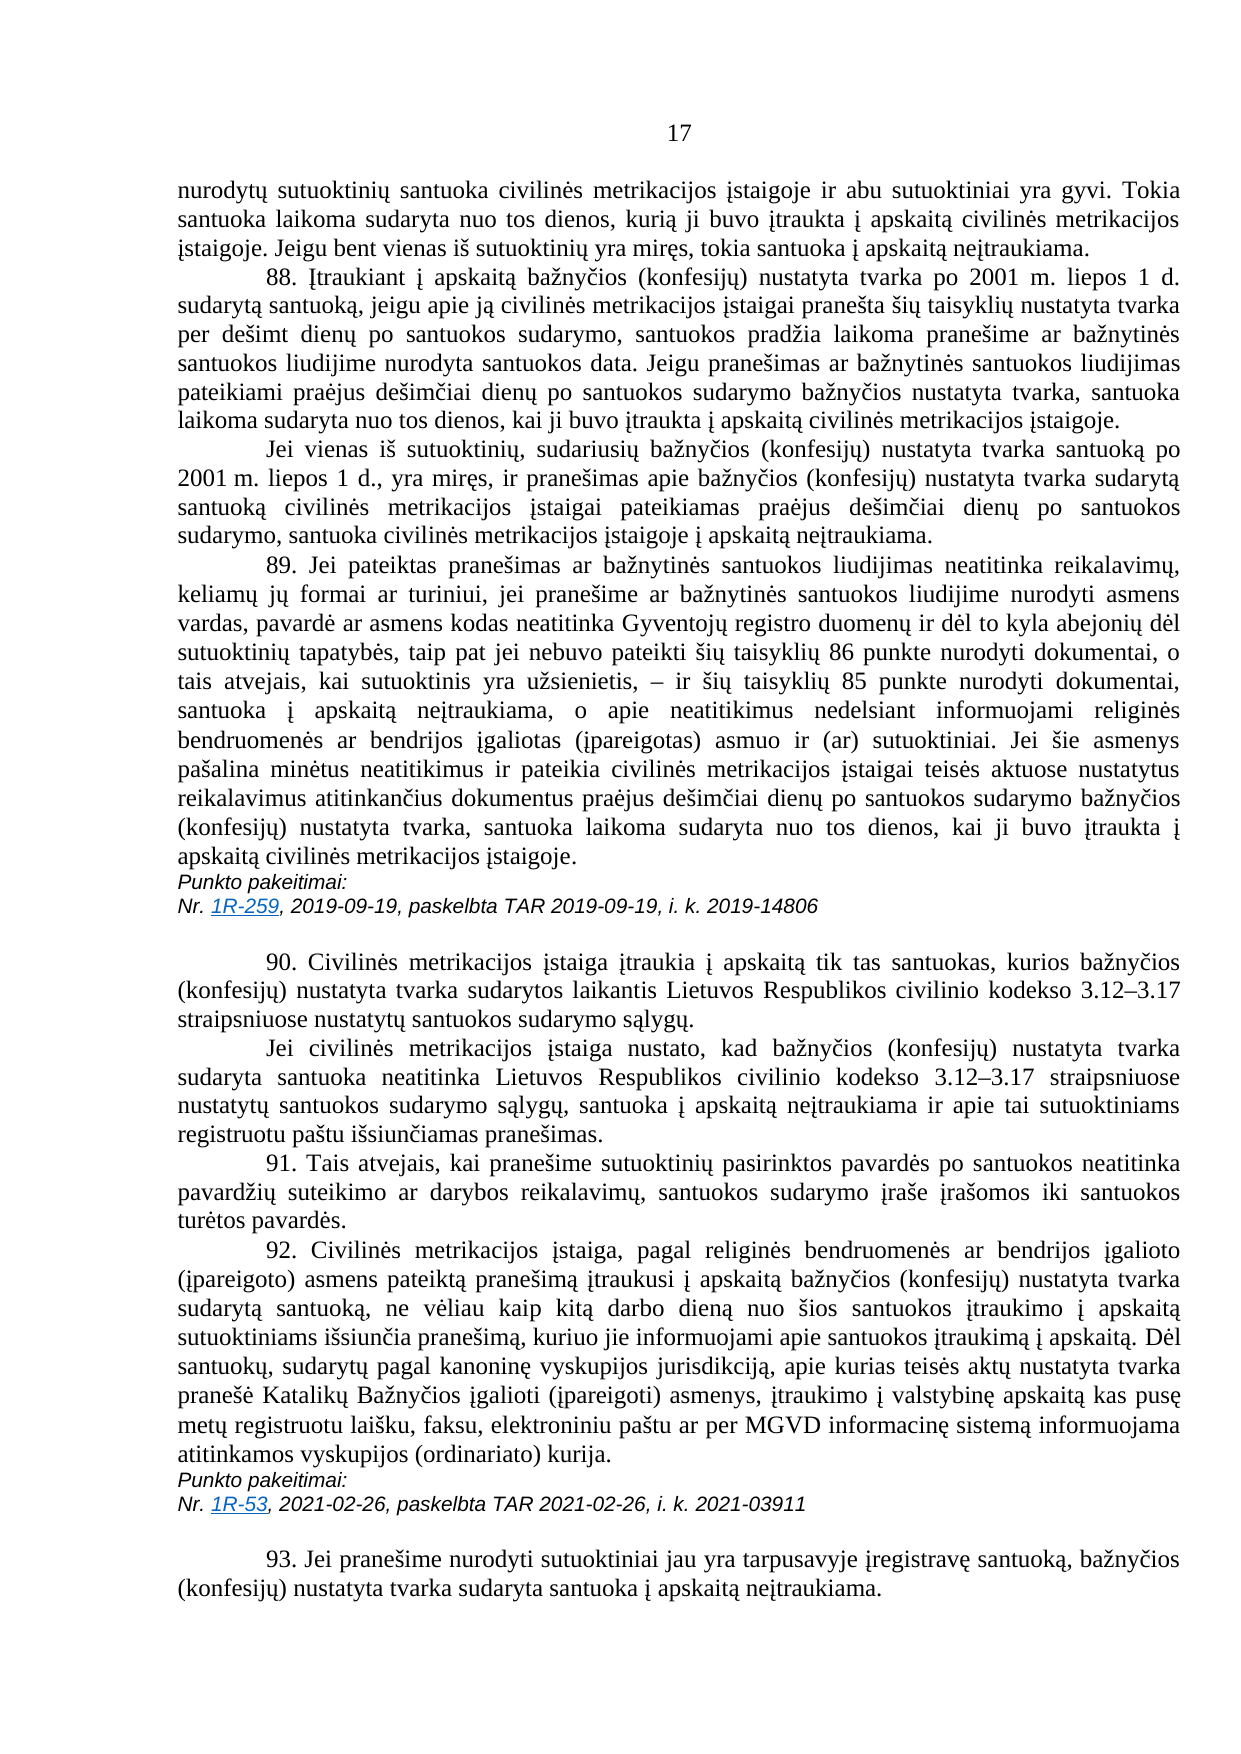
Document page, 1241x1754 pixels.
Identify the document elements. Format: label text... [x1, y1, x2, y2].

text Jei civilinės metrikacijos įstaiga nustato, kad bažnyčios (konfesijų) nustatyta tvarka sudaryta santuoka neatitinka Lietuvos Respublikos civilinio kodekso 3.12–3.17 straipsniuose nustatytų santuokos sudarymo sąlygų, santuoka į apskaitą neįtraukiama ir apie tai sutuoktiniams registruotu paštu išsiunčiamas pranešimas. [177, 1033, 1181, 1148]
text Jei vienas iš sutuoktinių, sudariusių bažnyčios (konfesijų) nustatyta tvarka santuoką po 2001 m. liepos 1 d., yra miręs, ir pranešimas apie bažnyčios (konfesijų) nustatyta tvarka sudarytą santuoką civilinės metrikacijos įstaigai pateikiamas praėjus dešimčiai dienų po santuokos sudarymo, santuoka civilinės metrikacijos įstaigoje į apskaitą neįtraukiama. [177, 434, 1181, 549]
text 93. Jei pranešime nurodyti sutuoktiniai jau yra tarpusavyje įregistravę santuoką, bažnyčios (konfesijų) nustatyta tvarka sudaryta santuoka į apskaitą neįtraukiama. [177, 1544, 1181, 1602]
text 88. Įtraukiant į apskaitą bažnyčios (konfesijų) nustatyta tvarka po 2001 m. liepos 1 d. sudarytą santuoką, jeigu apie ją civilinės metrikacijos įstaigai pranešta šių taisyklių nustatyta tvarka per dešimt dienų po santuokos sudarymo, santuokos pradžia laikoma pranešime ar bažnytinės santuokos liudijime nurodyta santuokos data. Jeigu pranešimas ar bažnytinės santuokos liudijimas pateikiami praėjus dešimčiai dienų po santuokos sudarymo bažnyčios nustatyta tvarka, santuoka laikoma sudaryta nuo tos dienos, kai ji buvo įtraukta į apskaitą civilinės metrikacijos įstaigoje. [177, 262, 1181, 434]
text Punkto pakeitimai: [177, 1468, 1181, 1492]
text 91. Tais atvejais, kai pranešime sutuoktinių pasirinktos pavardės po santuokos neatitinka pavardžių suteikimo ar darybos reikalavimų, santuokos sudarymo įraše įrašomos iki santuokos turėtos pavardės. [177, 1148, 1181, 1234]
text Punkto pakeitimai: [177, 870, 1181, 894]
text nurodytų sutuoktinių santuoka civilinės metrikacijos įstaigoje ir abu sutuoktiniai yra gyvi. Tokia santuoka laikoma sudaryta nuo tos dienos, kurią ji buvo įtraukta į apskaitą civilinės metrikacijos įstaigoje. Jeigu bent vienas iš sutuoktinių yra miręs, tokia santuoka į apskaitą neįtraukiama. [177, 176, 1181, 262]
text Nr. 1R-259, 2019-09-19, paskelbta TAR 2019-09-19, i. k. 2019-14806 [177, 894, 1181, 918]
text 89. Jei pateiktas pranešimas ar bažnytinės santuokos liudijimas neatitinka reikalavimų, keliamų jų formai ar turiniui, jei pranešime ar bažnytinės santuokos liudijime nurodyti asmens vardas, pavardė ar asmens kodas neatitinka Gyventojų registro duomenų ir dėl to kyla abejonių dėl sutuoktinių tapatybės, taip pat jei nebuvo pateikti šių taisyklių 86 punkte nurodyti dokumentai, o tais atvejais, kai sutuoktinis yra užsienietis, – ir šių taisyklių 85 punkte nurodyti dokumentai, santuoka į apskaitą neįtraukiama, o apie neatitikimus nedelsiant informuojami religinės bendruomenės ar bendrijos įgaliotas (įpareigotas) asmuo ir (ar) sutuoktiniai. Jei šie asmenys pašalina minėtus neatitikimus ir pateikia civilinės metrikacijos įstaigai teisės aktuose nustatytus reikalavimus atitinkančius dokumentus praėjus dešimčiai dienų po santuokos sudarymo bažnyčios (konfesijų) nustatyta tvarka, santuoka laikoma sudaryta nuo tos dienos, kai ji buvo įtraukta į apskaitą civilinės metrikacijos įstaigoje. [177, 549, 1181, 870]
text 92. Civilinės metrikacijos įstaiga, pagal religinės bendruomenės ar bendrijos įgalioto (įpareigoto) asmens pateiktą pranešimą įtraukusi į apskaitą bažnyčios (konfesijų) nustatyta tvarka sudarytą santuoką, ne vėliau kaip kitą darbo dieną nuo šios santuokos įtraukimo į apskaitą sutuoktiniams išsiunčia pranešimą, kuriuo jie informuojami apie santuokos įtraukimą į apskaitą. Dėl santuokų, sudarytų pagal kanoninę vyskupijos jurisdikciją, apie kurias teisės aktų nustatyta tvarka pranešė Katalikų Bažnyčios įgalioti (įpareigoti) asmenys, įtraukimo į valstybinę apskaitą kas pusę metų registruotu laišku, faksu, elektroniniu paštu ar per MGVD informacinę sistemą informuojama atitinkamos vyskupijos (ordinariato) kurija. [177, 1234, 1181, 1468]
text Nr. 1R-53, 2021-02-26, paskelbta TAR 2021-02-26, i. k. 2021-03911 [177, 1492, 1181, 1516]
text 90. Civilinės metrikacijos įstaiga įtraukia į apskaitą tik tas santuokas, kurios bažnyčios (konfesijų) nustatyta tvarka sudarytos laikantis Lietuvos Respublikos civilinio kodekso 3.12–3.17 straipsniuose nustatytų santuokos sudarymo sąlygų. [177, 947, 1181, 1033]
